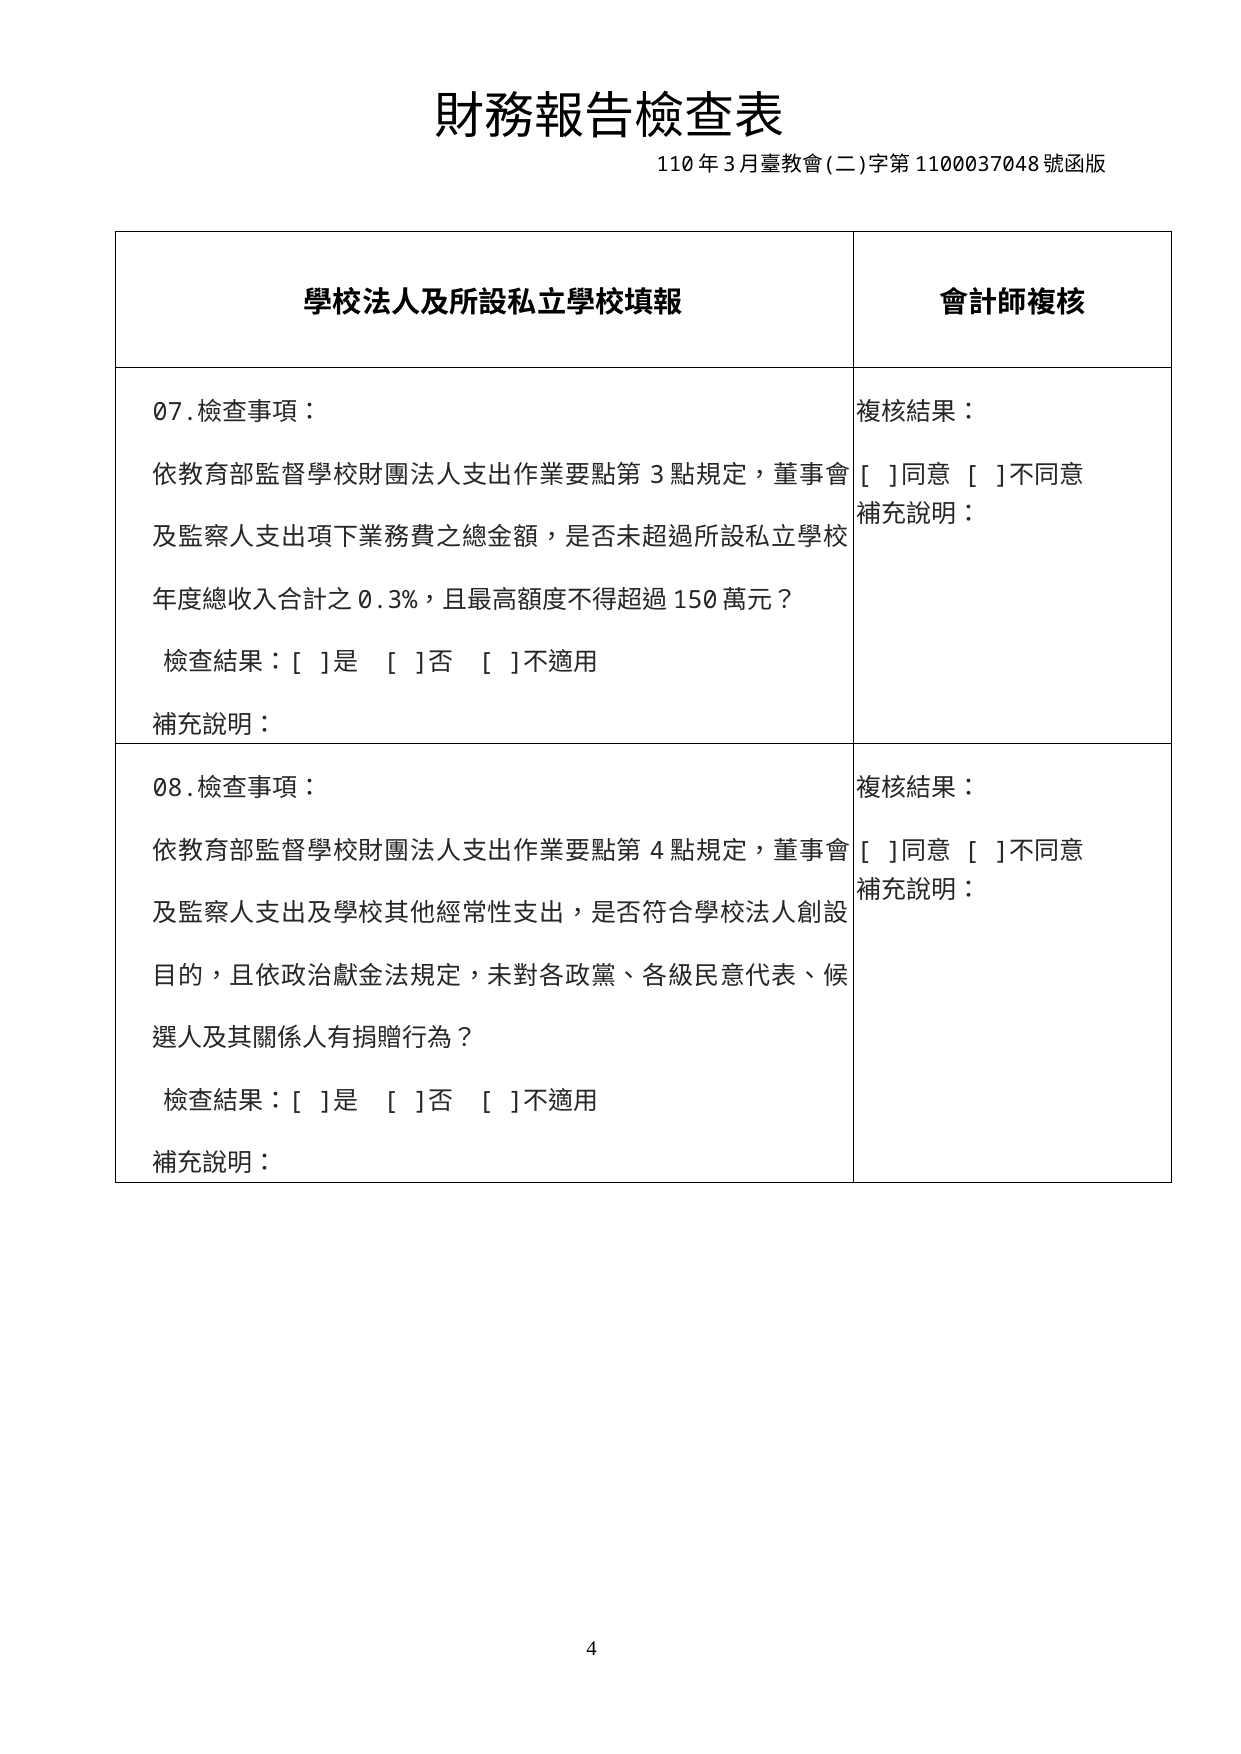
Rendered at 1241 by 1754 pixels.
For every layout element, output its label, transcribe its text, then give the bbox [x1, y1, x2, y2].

table_header 會計師複核 [854, 232, 1171, 367]
table_cell 複核結果： [ ]同意 [ ]不同意 補充說明： [854, 368, 1171, 743]
table_header 學校法人及所設私立學校填報 [116, 232, 853, 367]
table_cell 複核結果： [ ]同意 [ ]不同意 補充說明： [854, 744, 1171, 1182]
table_cell 07.檢查事項： 依教育部監督學校財團法人支出作業要點第3點規定，董事會及監察人支出項下業務費之總金額，是否未超過所設私立學校年度總收入合計之0.3%，且最高額度不得超過150萬元？ 檢查結果：[ ]是 [ ]否 [ ]不適用 補充說明： [116, 368, 853, 743]
table_cell 08.檢查事項： 依教育部監督學校財團法人支出作業要點第4點規定，董事會及監察人支出及學校其他經常性支出，是否符合學校法人創設目的，且依政治獻金法規定，未對各政黨、各級民意代表、候選人及其關係人有捐贈行為？ 檢查結果：[ ]是 [ ]否 [ ]不適用 補充說明： [116, 744, 853, 1182]
